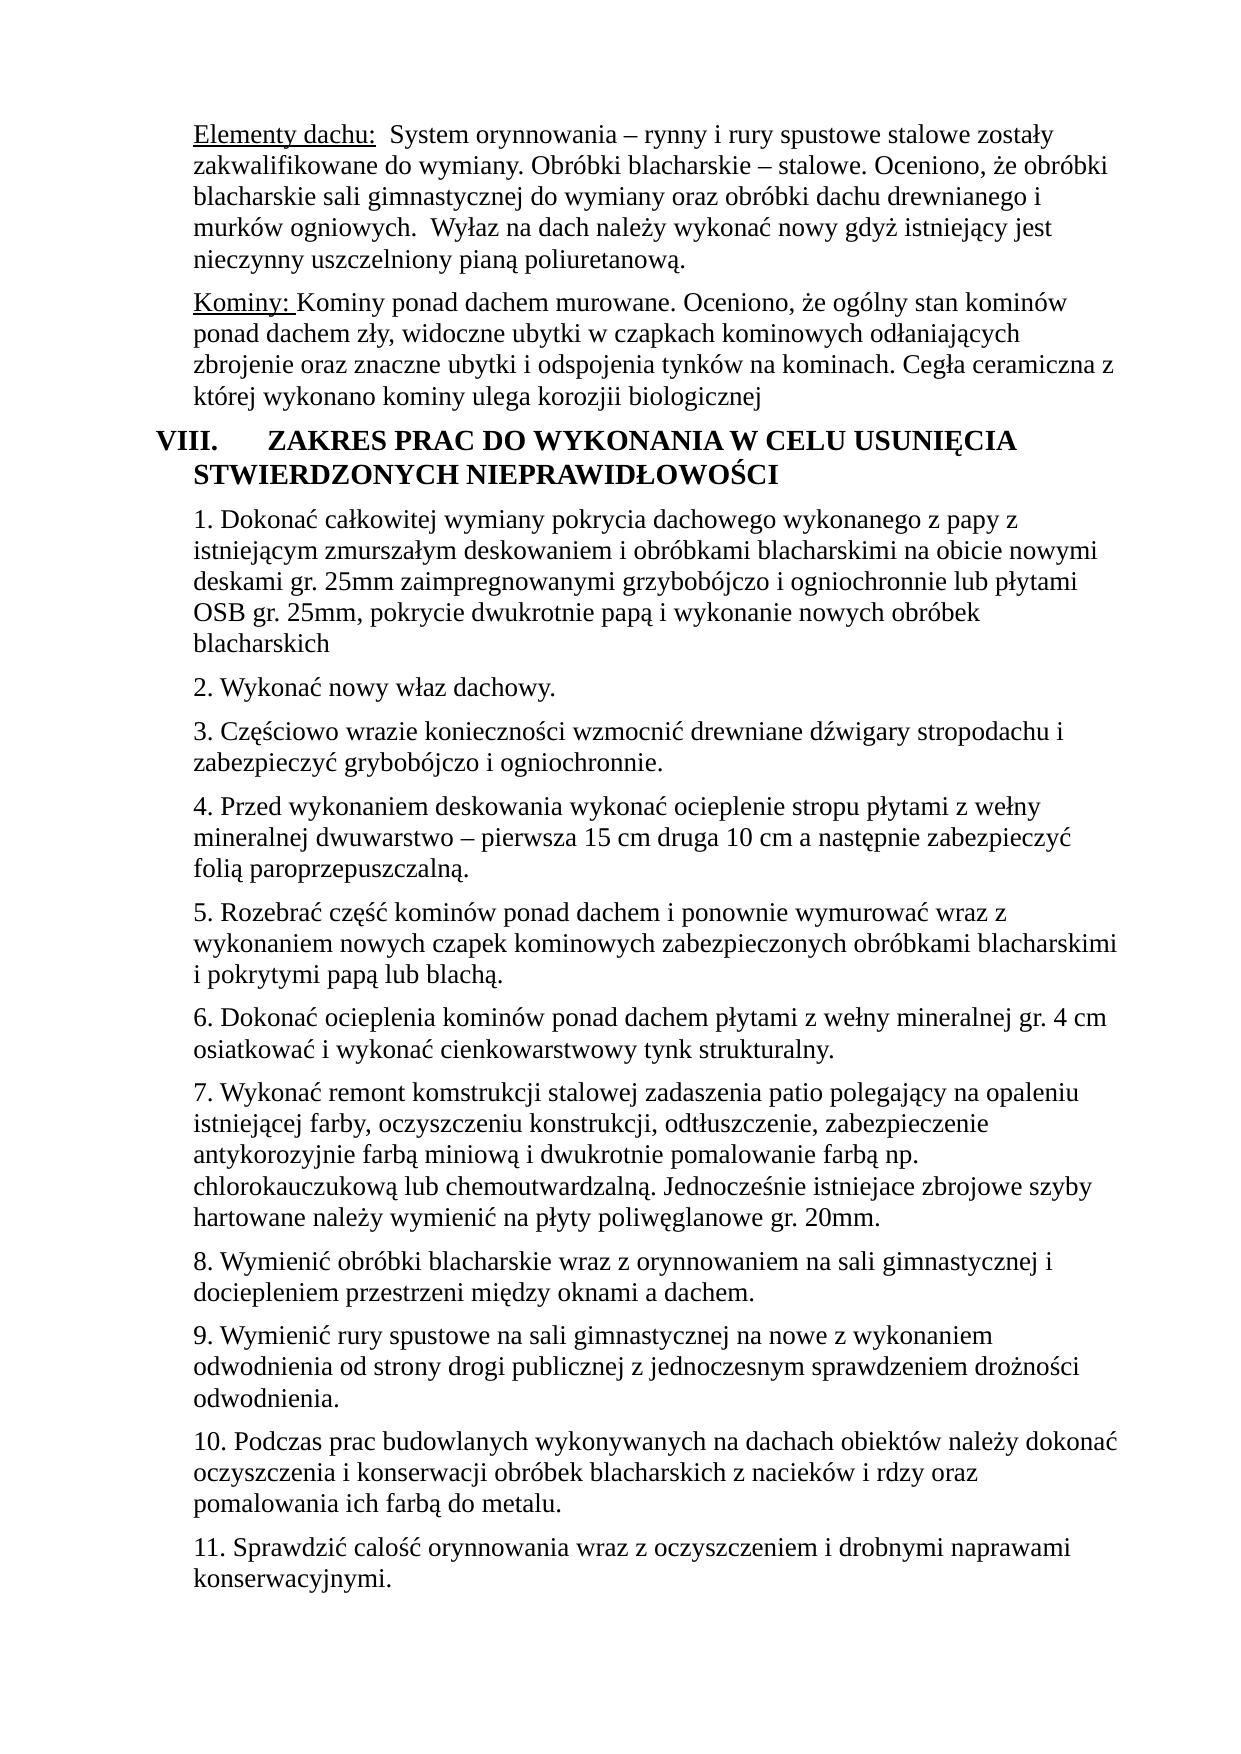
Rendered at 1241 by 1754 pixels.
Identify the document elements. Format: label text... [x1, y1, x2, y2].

list 5. Rozebrać część kominów ponad dachem i ponownie wymurować wraz z wykonaniem nowych czapek kominowych zabezpieczonych obróbkami blacharskimi i pokrytymi papą lub blachą. [156, 896, 1122, 989]
list Kominy: Kominy ponad dachem murowane. Oceniono, że ogólny stan kominów ponad dachem zły, widoczne ubytki w czapkach kominowych odłaniających zbrojenie oraz znaczne ubytki i odspojenia tynków na kominach. Cegła ceramiczna z której wykonano kominy ulega korozjii biologicznej [156, 286, 1122, 411]
list 6. Dokonać ocieplenia kominów ponad dachem płytami z wełny mineralnej gr. 4 cm osiatkować i wykonać cienkowarstwowy tynk strukturalny. [156, 1002, 1122, 1064]
list 3. Częściowo wrazie konieczności wzmocnić drewniane dźwigary stropodachu i zabezpieczyć grybobójczo i ogniochronnie. [156, 715, 1122, 777]
list 11. Sprawdzić calość orynnowania wraz z oczyszczeniem i drobnymi naprawami konserwacyjnymi. [156, 1531, 1122, 1593]
list ZAKRES PRAC DO WYKONANIA W CELU USUNIĘCIA STWIERDZONYCH NIEPRAWIDŁOWOŚCI [156, 423, 1122, 491]
list 4. Przed wykonaniem deskowania wykonać ocieplenie stropu płytami z wełny mineralnej dwuwarstwo – pierwsza 15 cm druga 10 cm a następnie zabezpieczyć folią paroprzepuszczalną. [156, 790, 1122, 883]
list 9. Wymienić rury spustowe na sali gimnastycznej na nowe z wykonaniem odwodnienia od strony drogi publicznej z jednoczesnym sprawdzeniem drożności odwodnienia. [156, 1319, 1122, 1413]
list 7. Wykonać remont komstrukcji stalowej zadaszenia patio polegający na opaleniu istniejącej farby, oczyszczeniu konstrukcji, odtłuszczenie, zabezpieczenie antykorozyjnie farbą miniową i dwukrotnie pomalowanie farbą np. chlorokauczukową lub chemoutwardzalną. Jednocześnie istniejace zbrojowe szyby hartowane należy wymienić na płyty poliwęglanowe gr. 20mm. [156, 1076, 1122, 1232]
list 8. Wymienić obróbki blacharskie wraz z orynnowaniem na sali gimnastycznej i dociepleniem przestrzeni między oknami a dachem. [156, 1244, 1122, 1307]
list Elementy dachu: System orynnowania – rynny i rury spustowe stalowe zostały zakwalifikowane do wymiany. Obróbki blacharskie – stalowe. Oceniono, że obróbki blacharskie sali gimnastycznej do wymiany oraz obróbki dachu drewnianego i murków ogniowych. Wyłaz na dach należy wykonać nowy gdyż istniejący jest nieczynny uszczelniony pianą poliuretanową. [156, 118, 1122, 274]
list 10. Podczas prac budowlanych wykonywanych na dachach obiektów należy dokonać oczyszczenia i konserwacji obróbek blacharskich z nacieków i rdzy oraz pomalowania ich farbą do metalu. [156, 1425, 1122, 1519]
list 1. Dokonać całkowitej wymiany pokrycia dachowego wykonanego z papy z istniejącym zmurszałym deskowaniem i obróbkami blacharskimi na obicie nowymi deskami gr. 25mm zaimpregnowanymi grzybobójczo i ogniochronnie lub płytami OSB gr. 25mm, pokrycie dwukrotnie papą i wykonanie nowych obróbek blacharskich [156, 503, 1122, 659]
list 2. Wykonać nowy właz dachowy. [156, 671, 1122, 702]
